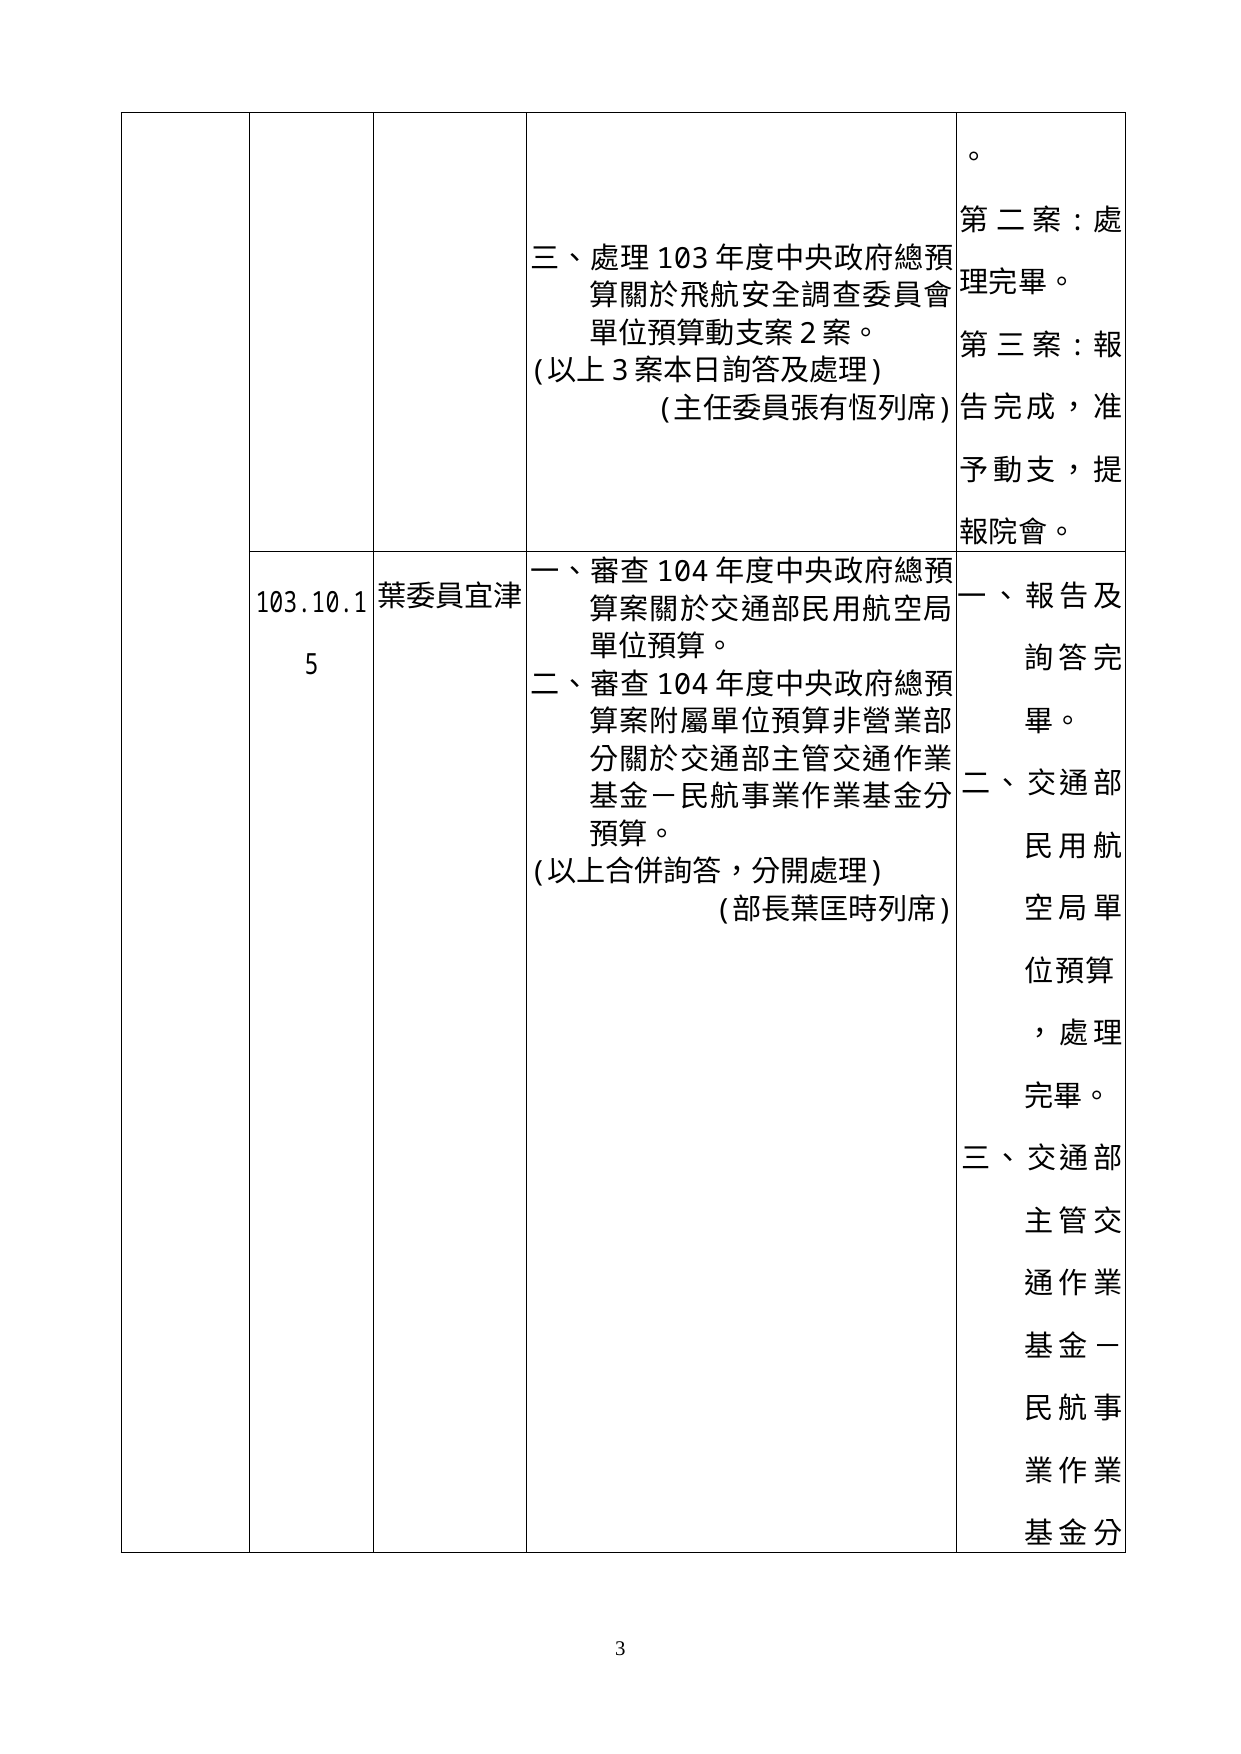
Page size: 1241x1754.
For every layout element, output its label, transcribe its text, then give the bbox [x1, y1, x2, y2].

table_cell [374, 113, 526, 551]
table_cell 103.10.15 [250, 552, 373, 1552]
table_cell [250, 113, 373, 551]
table_cell 。 第二案:處理完畢。 第三案:報告完成，准予動支，提報院會。 [957, 113, 1125, 551]
table_cell [122, 113, 249, 1552]
table_cell 葉委員宜津 [374, 552, 526, 1552]
table_cell 一、報告及詢答完畢。 二、交通部民用航空局單位預算 ，處理完畢。 三、交通部主管交通作業基金－民航事業作業基金分 [957, 552, 1125, 1552]
table_cell 一、審查104年度中央政府總預算案關於交通部民用航空局單位預算。 二、審查104年度中央政府總預算案附屬單位預算非營業部分關於交通部主管交通作業基金－民航事業作業基金分預算。 (以上合併詢答，分開處理) (部長葉匡時列席) [527, 552, 956, 1552]
table_cell 三、處理103年度中央政府總預算關於飛航安全調查委員會單位預算動支案2案。 (以上3案本日詢答及處理) (主任委員張有恆列席) [527, 113, 956, 551]
